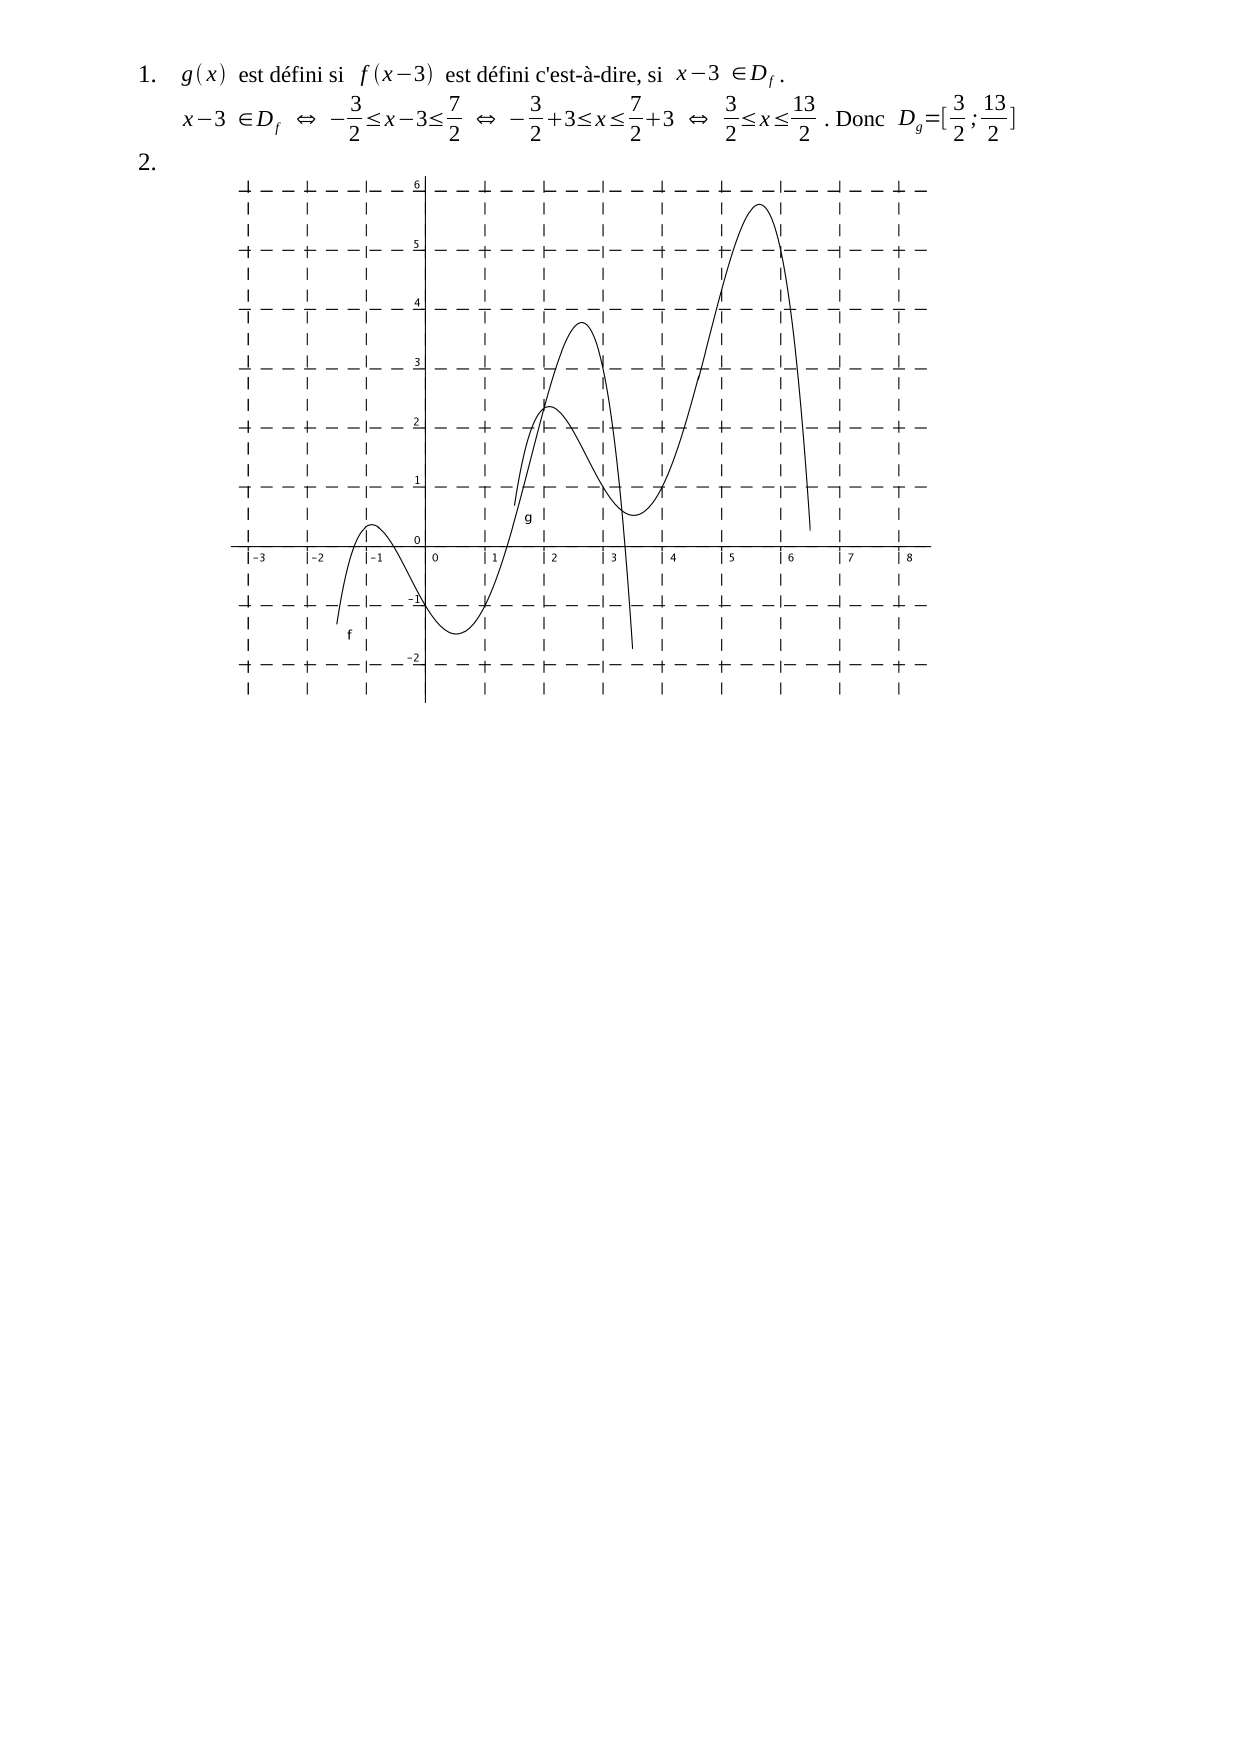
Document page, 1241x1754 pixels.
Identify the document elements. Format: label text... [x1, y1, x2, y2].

picture [230, 176, 932, 703]
list est défini si est défini c'est-à-dire, si . . Donc [138, 59, 1140, 148]
